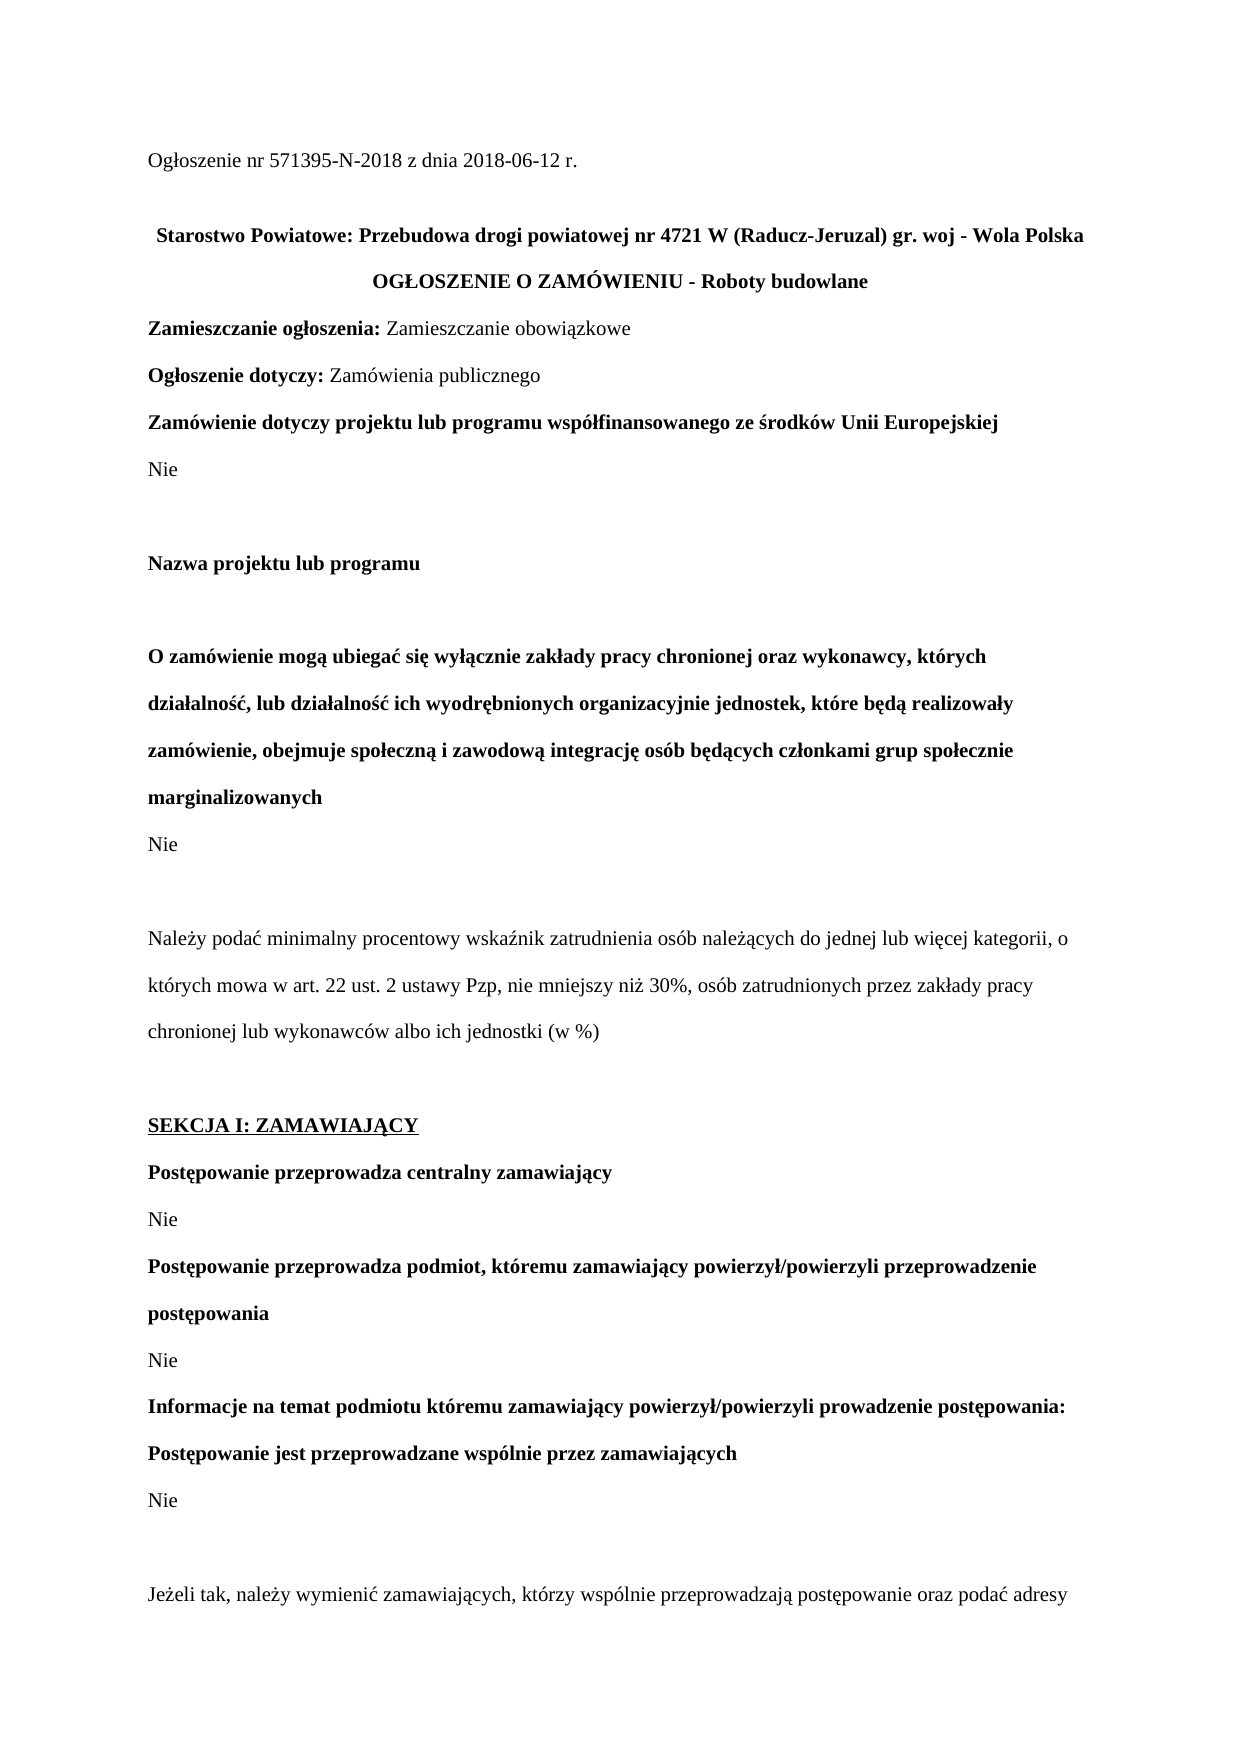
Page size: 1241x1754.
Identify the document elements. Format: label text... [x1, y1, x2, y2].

text Ogłoszenie nr 571395-N-2018 z dnia 2018-06-12 r. [148, 148, 1093, 200]
text Informacje na temat podmiotu któremu zamawiający powierzył/powierzyli prowadzenie postępowania: Postępowanie jest przeprowadzane wspólnie przez zamawiających [148, 1372, 1093, 1465]
text Postępowanie przeprowadza podmiot, któremu zamawiający powierzył/powierzyli przeprowadzenie postępowania [148, 1231, 1093, 1325]
text SEKCJA I: ZAMAWIAJĄCY [148, 1090, 1093, 1137]
text Starostwo Powiatowe: Przebudowa drogi powiatowej nr 4721 W (Raducz-Jeruzal) gr. woj - Wola Polska OGŁOSZENIE O ZAMÓWIENIU - Roboty budowlane [148, 200, 1093, 293]
text Należy podać minimalny procentowy wskaźnik zatrudnienia osób należących do jednej lub więcej kategorii, o których mowa w art. 22 ust. 2 ustawy Pzp, nie mniejszy niż 30%, osób zatrudnionych przez zakłady pracy chronionej lub wykonawców albo ich jednostki (w %) [148, 856, 1093, 1090]
text O zamówienie mogą ubiegać się wyłącznie zakłady pracy chronionej oraz wykonawcy, których działalność, lub działalność ich wyodrębnionych organizacyjnie jednostek, które będą realizowały zamówienie, obejmuje społeczną i zawodową integrację osób będących członkami grup społecznie marginalizowanych [148, 622, 1093, 809]
text Nie [148, 1465, 1093, 1512]
text Jeżeli tak, należy wymienić zamawiających, którzy wspólnie przeprowadzają postępowanie oraz podać adresy [148, 1512, 1093, 1606]
text Postępowanie przeprowadza centralny zamawiający [148, 1137, 1093, 1184]
text Nie [148, 1184, 1093, 1231]
text Zamieszczanie ogłoszenia: Zamieszczanie obowiązkowe [148, 293, 1093, 340]
text Zamówienie dotyczy projektu lub programu współfinansowanego ze środków Unii Europejskiej [148, 387, 1093, 434]
text Nie [148, 1325, 1093, 1372]
text Nie [148, 434, 1093, 481]
text Ogłoszenie dotyczy: Zamówienia publicznego [148, 340, 1093, 387]
text Nazwa projektu lub programu [148, 481, 1093, 622]
text Nie [148, 809, 1093, 856]
